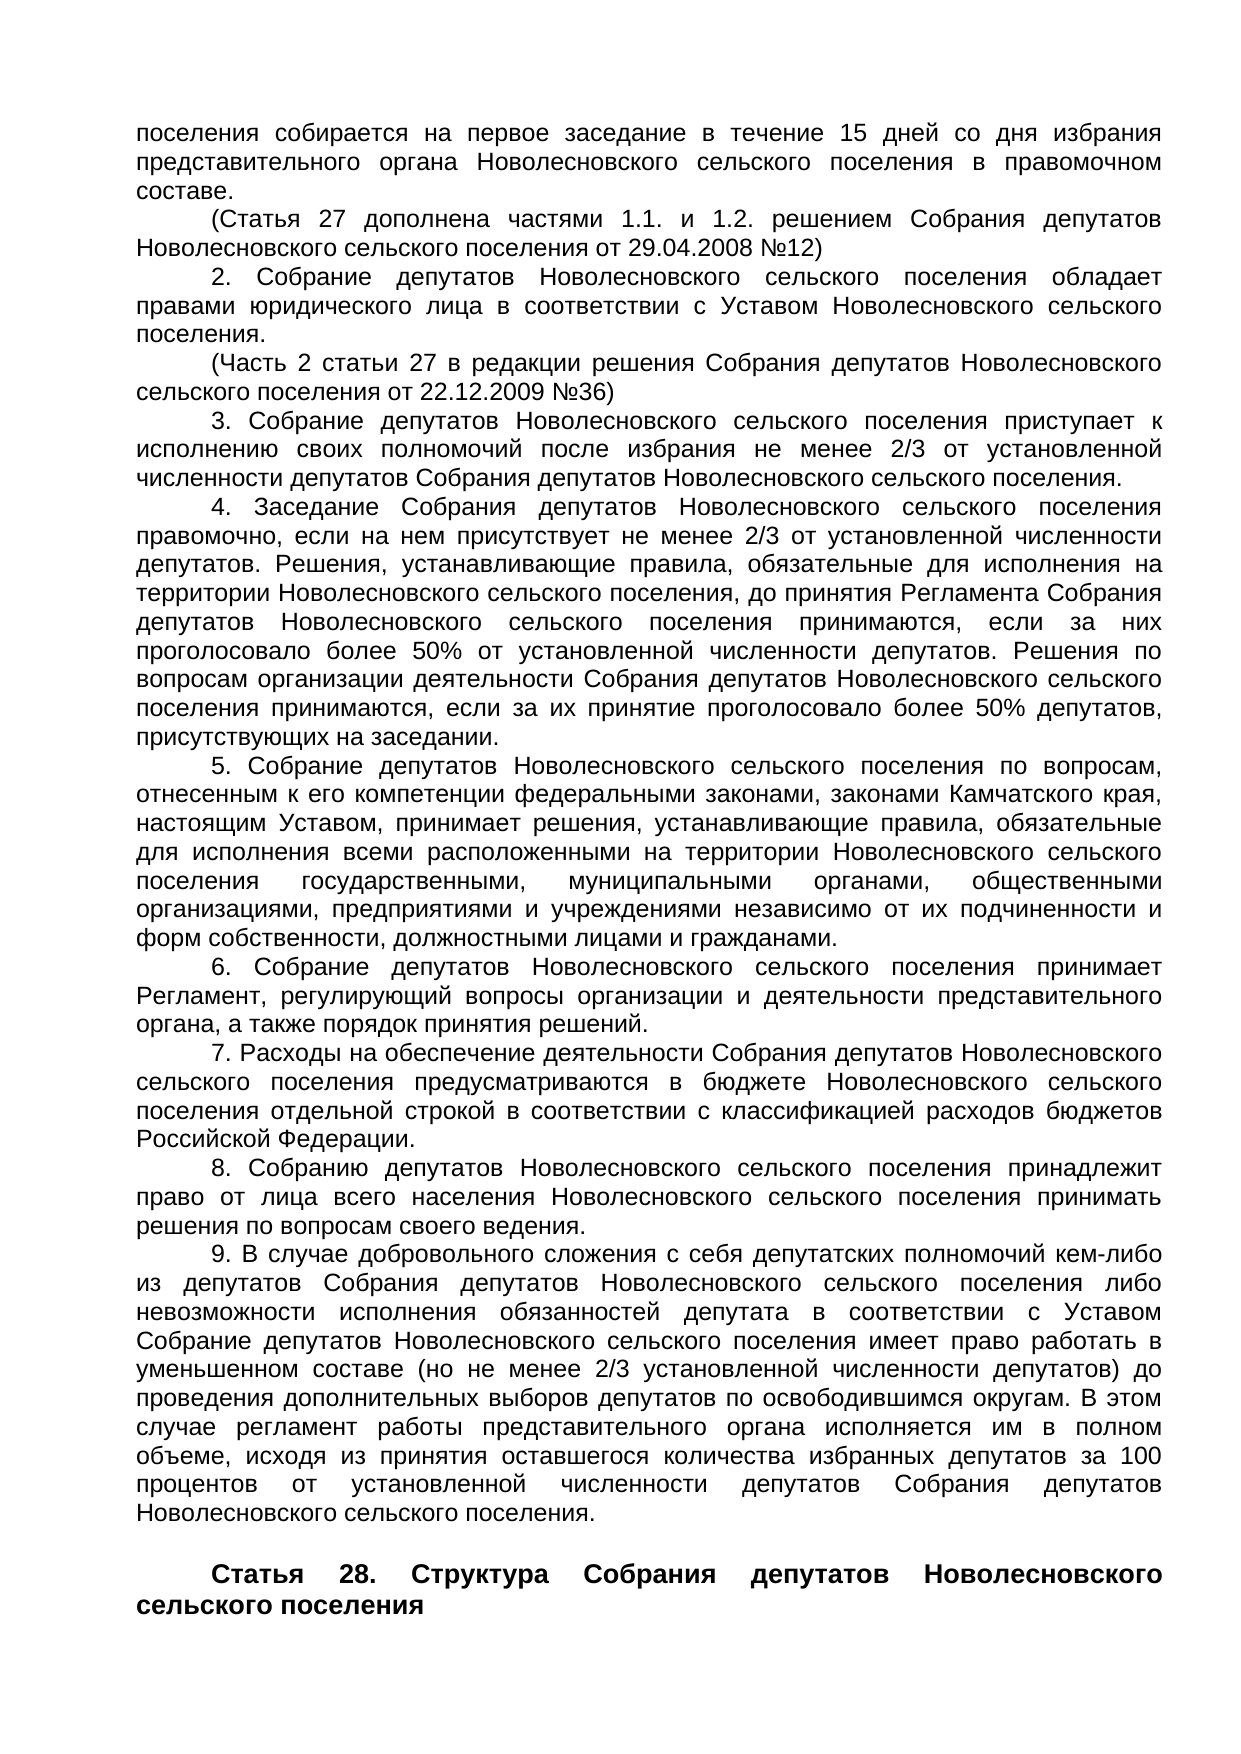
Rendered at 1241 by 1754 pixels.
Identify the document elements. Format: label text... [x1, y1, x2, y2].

text 8. Собранию депутатов Новолесновского сельского поселения принадлежит право от лица всего населения Новолесновского сельского поселения принимать решения по вопросам своего ведения. [136, 1153, 1163, 1239]
text 5. Собрание депутатов Новолесновского сельского поселения по вопросам, отнесенным к его компетенции федеральными законами, законами Камчатского края, настоящим Уставом, принимает решения, устанавливающие правила, обязательные для исполнения всеми расположенными на территории Новолесновского сельского поселения государственными, муниципальными органами, общественными организациями, предприятиями и учреждениями независимо от их подчиненности и форм собственности, должностными лицами и гражданами. [136, 751, 1163, 952]
text 4. Заседание Собрания депутатов Новолесновского сельского поселения правомочно, если на нем присутствует не менее 2/3 от установленной численности депутатов. Решения, устанавливающие правила, обязательные для исполнения на территории Новолесновского сельского поселения, до принятия Регламента Собрания депутатов Новолесновского сельского поселения принимаются, если за них проголосовало более 50% от установленной численности депутатов. Решения по вопросам организации деятельности Собрания депутатов Новолесновского сельского поселения принимаются, если за их принятие проголосовало более 50% депутатов, присутствующих на заседании. [136, 492, 1163, 751]
text Статья 28. Структура Собрания депутатов Новолесновского сельского поселения [136, 1558, 1163, 1621]
text 2. Собрание депутатов Новолесновского сельского поселения обладает правами юридического лица в соответствии с Уставом Новолесновского сельского поселения. [136, 262, 1163, 348]
text 6. Собрание депутатов Новолесновского сельского поселения принимает Регламент, регулирующий вопросы организации и деятельности представительного органа, а также порядок принятия решений. [136, 952, 1163, 1038]
text 7. Расходы на обеспечение деятельности Собрания депутатов Новолесновского сельского поселения предусматриваются в бюджете Новолесновского сельского поселения отдельной строкой в соответствии с классификацией расходов бюджетов Российской Федерации. [136, 1038, 1163, 1153]
text поселения собирается на первое заседание в течение 15 дней со дня избрания представительного органа Новолесновского сельского поселения в правомочном составе. [136, 118, 1163, 204]
text 3. Собрание депутатов Новолесновского сельского поселения приступает к исполнению своих полномочий после избрания не менее 2/3 от установленной численности депутатов Собрания депутатов Новолесновского сельского поселения. [136, 406, 1163, 492]
text (Часть 2 статьи 27 в редакции решения Собрания депутатов Новолесновского сельского поселения от 22.12.2009 №36) [136, 348, 1163, 406]
text 9. В случае добровольного сложения с себя депутатских полномочий кем-либо из депутатов Собрания депутатов Новолесновского сельского поселения либо невозможности исполнения обязанностей депутата в соответствии с Уставом Собрание депутатов Новолесновского сельского поселения имеет право работать в уменьшенном составе (но не менее 2/3 установленной численности депутатов) до проведения дополнительных выборов депутатов по освободившимся округам. В этом случае регламент работы представительного органа исполняется им в полном объеме, исходя из принятия оставшегося количества избранных депутатов за 100 процентов от установленной численности депутатов Собрания депутатов Новолесновского сельского поселения. [136, 1239, 1163, 1527]
text (Статья 27 дополнена частями 1.1. и 1.2. решением Собрания депутатов Новолесновского сельского поселения от 29.04.2008 №12) [136, 204, 1163, 262]
